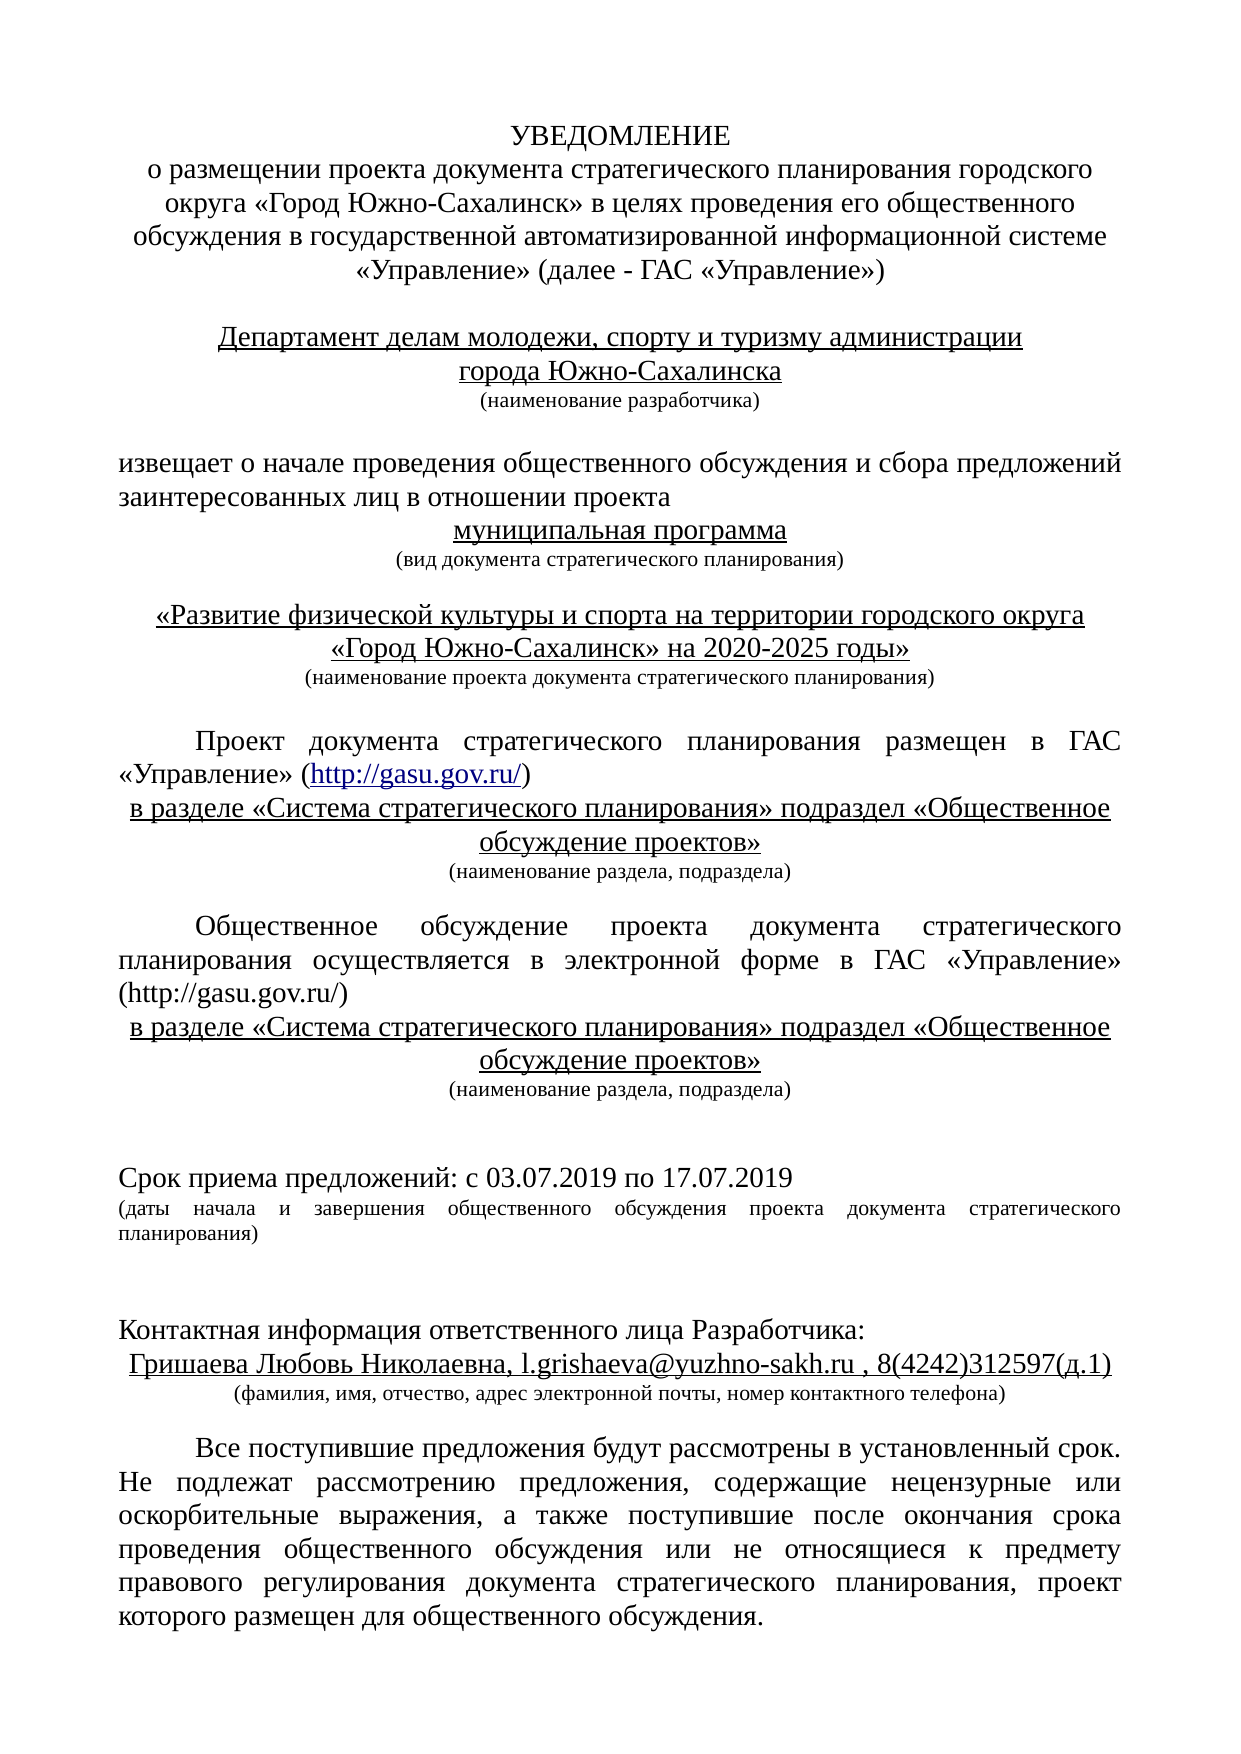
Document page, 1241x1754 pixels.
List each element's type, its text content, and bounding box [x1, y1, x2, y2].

text «Развитие физической культуры и спорта на территории городского округа «Город Южно-Сахалинск» на 2020-2025 годы» [118, 597, 1122, 664]
text (наименование раздела, подраздела) [118, 1076, 1122, 1102]
text о размещении проекта документа стратегического планирования городского округа «Город Южно-Сахалинск» в целях проведения его общественного обсуждения в государственной автоматизированной информационной системе «Управление» (далее - ГАС «Управление») [118, 152, 1122, 286]
text муниципальная программа [118, 513, 1122, 546]
text Все поступившие предложения будут рассмотрены в установленный срок. Не подлежат рассмотрению предложения, содержащие нецензурные или оскорбительные выражения, а также поступившие после окончания срока проведения общественного обсуждения или не относящиеся к предмету правового регулирования документа стратегического планирования, проект которого размещен для общественного обсуждения. [118, 1431, 1122, 1632]
text УВЕДОМЛЕНИЕ [118, 118, 1122, 152]
text Гришаева Любовь Николаевна, l.grishaeva@yuzhno-sakh.ru , 8(4242)312597(д.1) [118, 1346, 1122, 1379]
text (фамилия, имя, отчество, адрес электронной почты, номер контактного телефона) [118, 1379, 1122, 1405]
text Департамент делам молодежи, спорту и туризму администрации города Южно-Сахалинска [118, 319, 1122, 386]
text (наименование раздела, подраздела) [118, 857, 1122, 883]
text в разделе «Система стратегического планирования» подраздел «Общественное обсуждение проектов» [118, 790, 1122, 857]
text (вид документа стратегического планирования) [118, 546, 1122, 572]
text Контактная информация ответственного лица Разработчика: [118, 1312, 1122, 1346]
text извещает о начале проведения общественного обсуждения и сбора предложений заинтересованных лиц в отношении проекта [118, 446, 1122, 513]
text в разделе «Система стратегического планирования» подраздел «Общественное обсуждение проектов» [118, 1009, 1122, 1076]
text Общественное обсуждение проекта документа стратегического планирования осуществляется в электронной форме в ГАС «Управление» (http://gasu.gov.ru/) [118, 908, 1122, 1009]
text Проект документа стратегического планирования размещен в ГАС «Управление» (http://gasu.gov.ru/) [118, 723, 1122, 790]
text (даты начала и завершения общественного обсуждения проекта документа стратегического планирования) [118, 1194, 1122, 1245]
text (наименование проекта документа стратегического планирования) [118, 664, 1122, 690]
text (наименование разработчика) [118, 386, 1122, 412]
text Срок приема предложений: с 03.07.2019 по 17.07.2019 [118, 1161, 1122, 1194]
